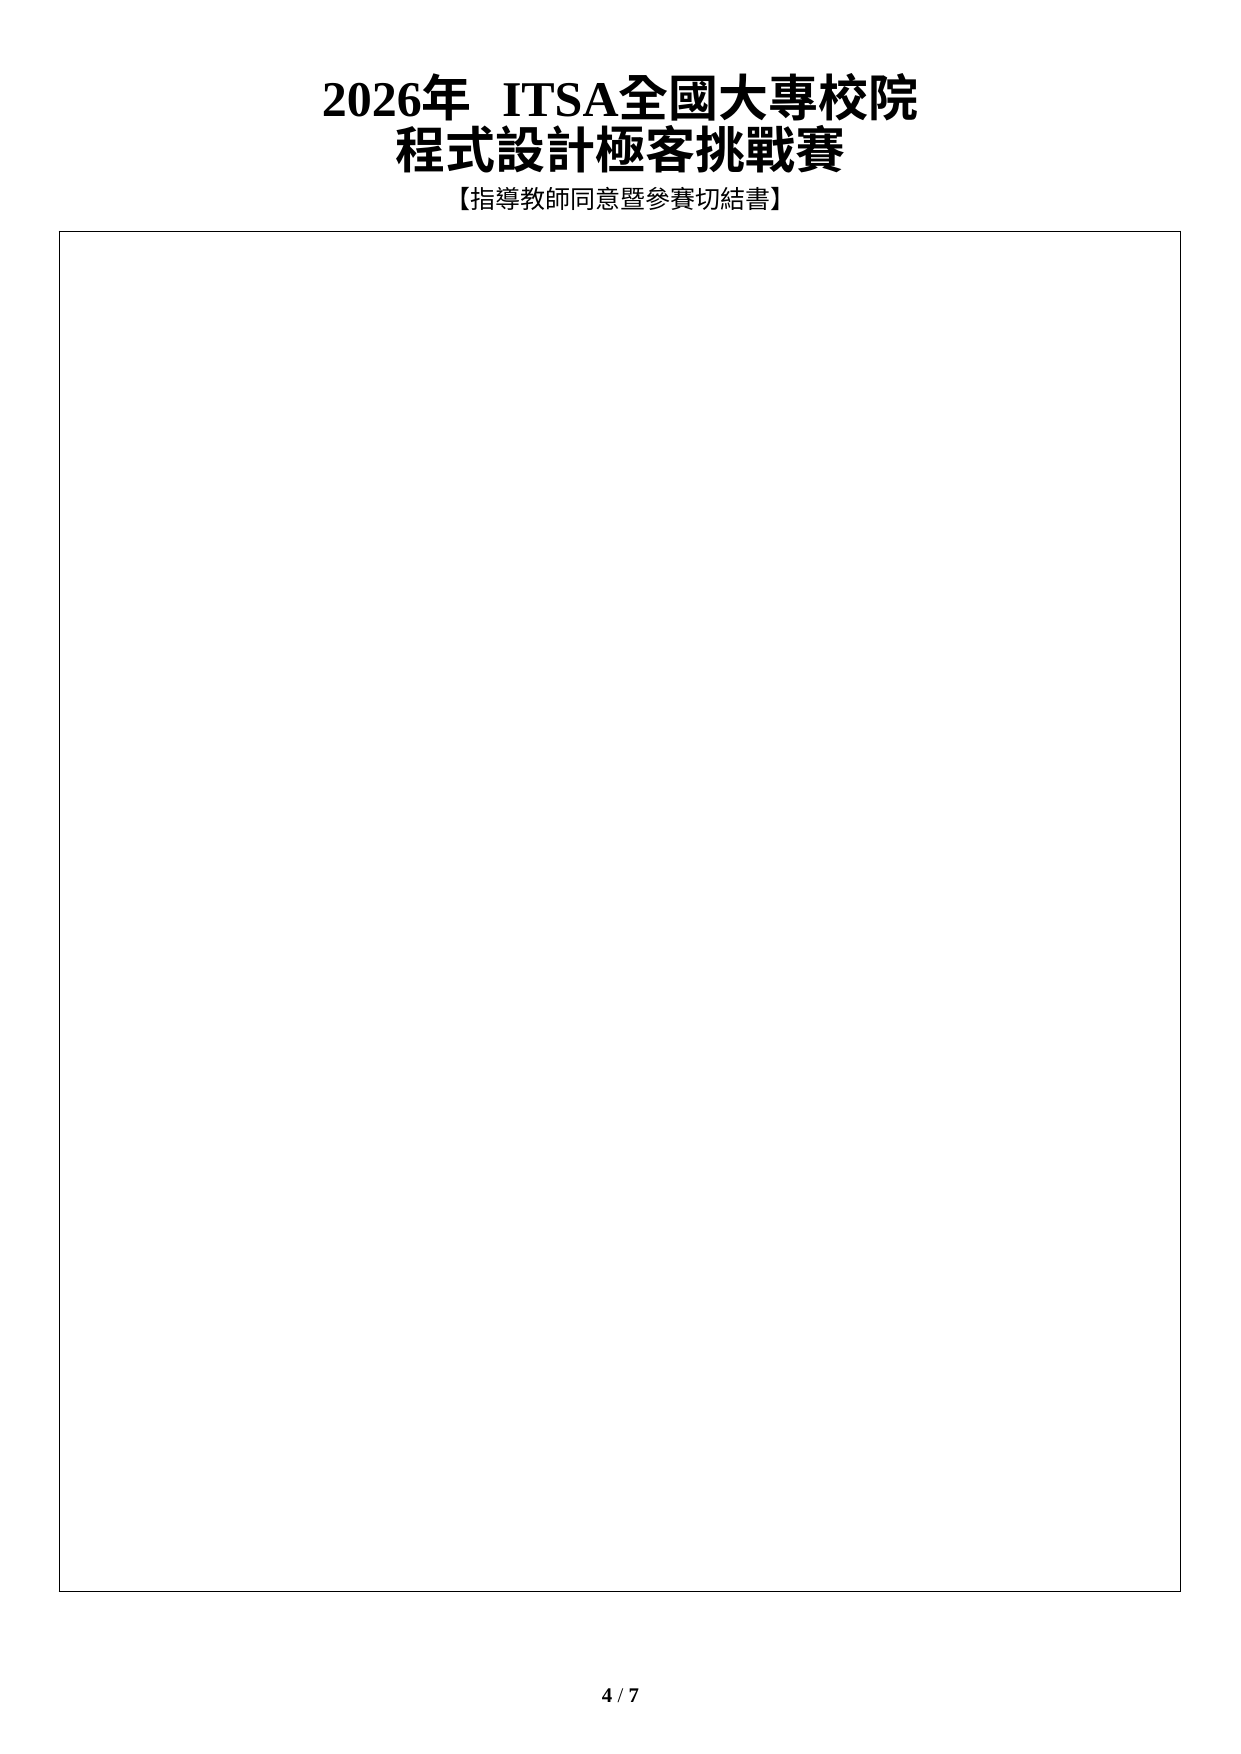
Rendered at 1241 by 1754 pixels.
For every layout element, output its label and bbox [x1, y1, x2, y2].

table_header [60, 232, 1180, 1591]
